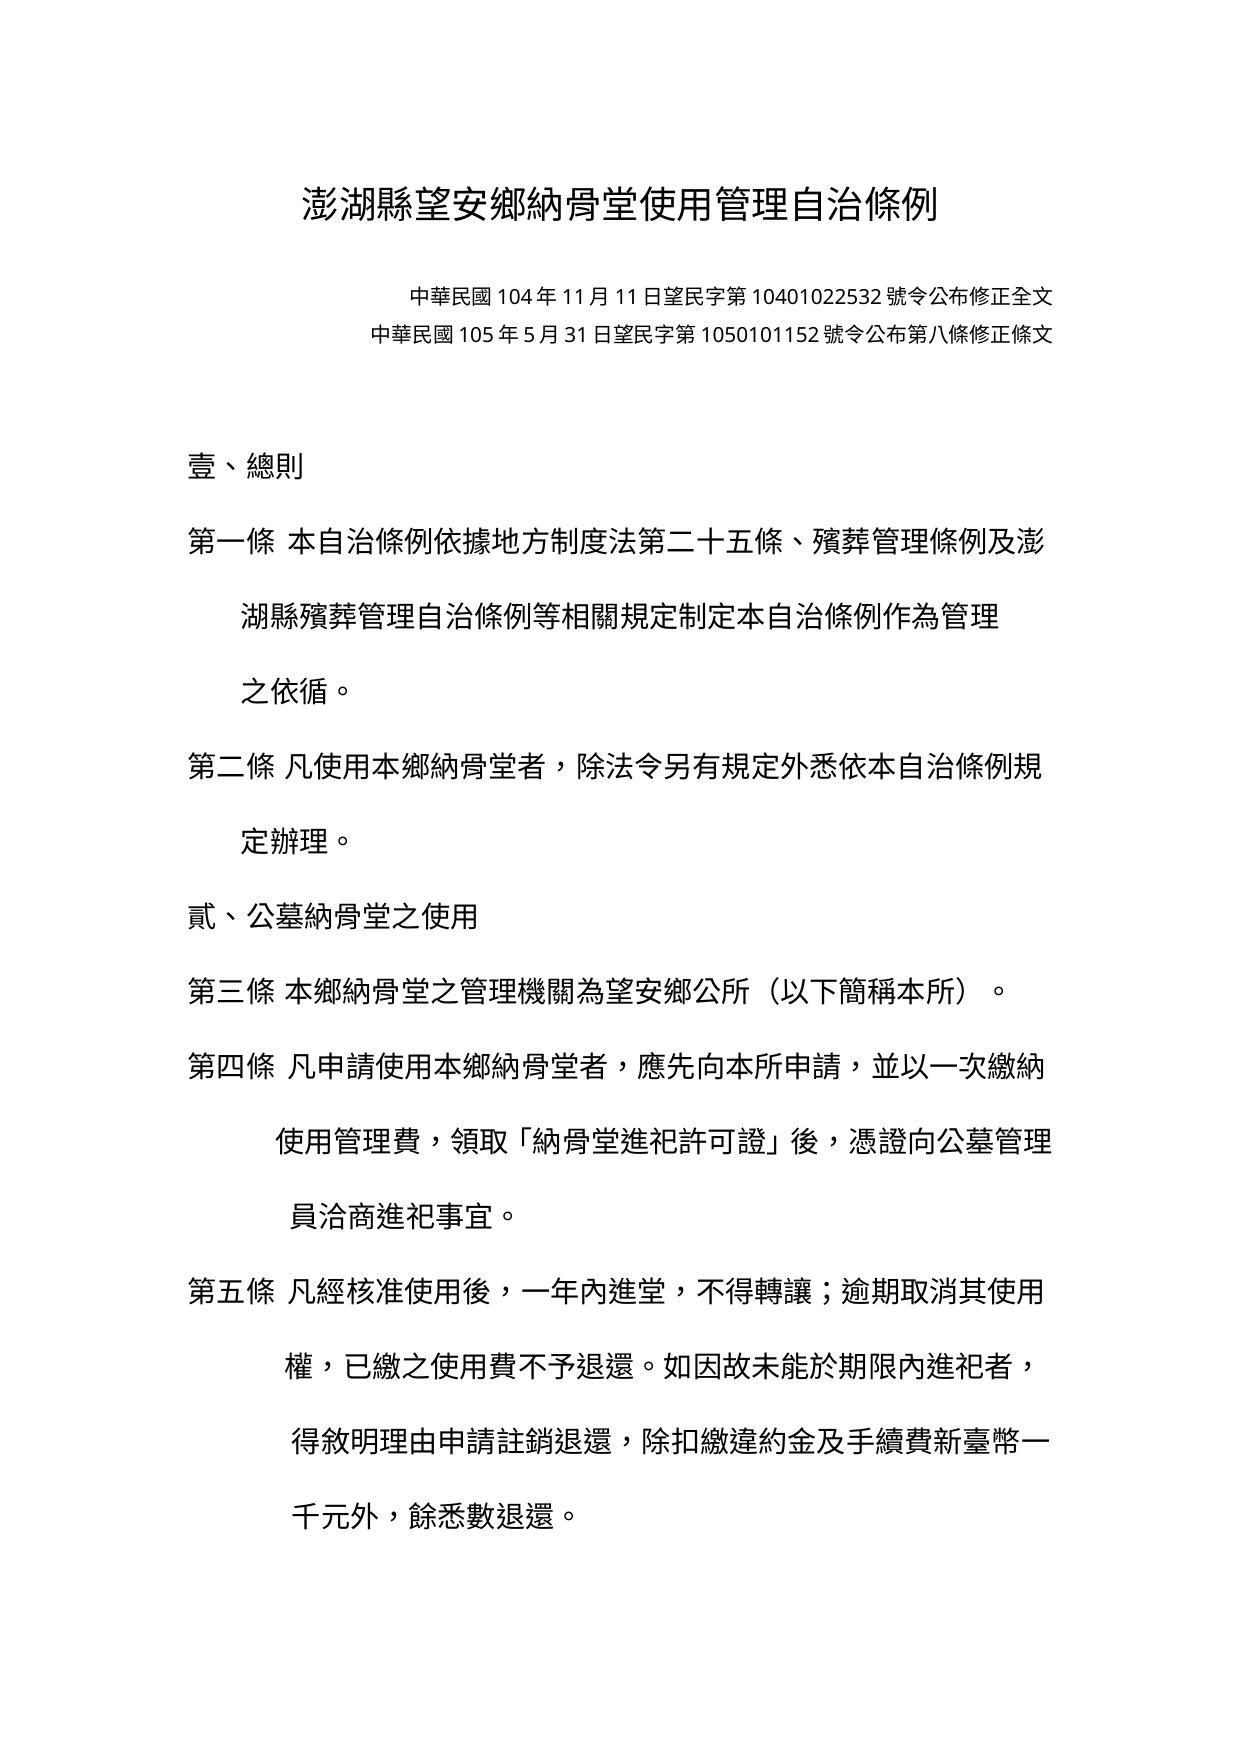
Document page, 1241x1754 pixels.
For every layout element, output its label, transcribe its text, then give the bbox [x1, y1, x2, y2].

text 中華民國104年11月11日望民字第10401022532號令公布修正全文 [187, 277, 1053, 314]
text 之依循。 [187, 652, 1053, 727]
text 壹、總則 [187, 427, 1053, 502]
text 權，已繳之使用費不予退還。如因故未能於期限內進祀者，得敘明理由申請註銷退還，除扣繳違約金及手續費新臺幣一千元外，餘悉數退還。 [277, 1327, 1053, 1552]
text 貳、公墓納骨堂之使用 [187, 877, 1053, 952]
list 凡經核准使用後，一年內進堂，不得轉讓；逾期取消其使用 [187, 1252, 1053, 1327]
list 凡使用本鄉納骨堂者，除法令另有規定外悉依本自治條例規 [187, 727, 1053, 802]
text 湖縣殯葬管理自治條例等相關規定制定本自治條例作為管理 [187, 577, 1053, 652]
list 凡申請使用本鄉納骨堂者，應先向本所申請，並以一次繳納 [187, 1027, 1053, 1102]
text 使用管理費，領取「納骨堂進祀許可證」後，憑證向公墓管理員洽商進祀事宜。 [260, 1102, 1053, 1252]
text 第一條 本自治條例依據地方制度法第二十五條、殯葬管理條例及澎 [187, 502, 1053, 577]
text 中華民國105年5月31日望民字第1050101152號令公布第八條修正條文 [187, 314, 1053, 352]
text 定辦理。 [187, 802, 1053, 877]
text 澎湖縣望安鄉納骨堂使用管理自治條例 [187, 164, 1053, 239]
list 本鄉納骨堂之管理機關為望安鄉公所（以下簡稱本所）。 [187, 952, 1053, 1027]
